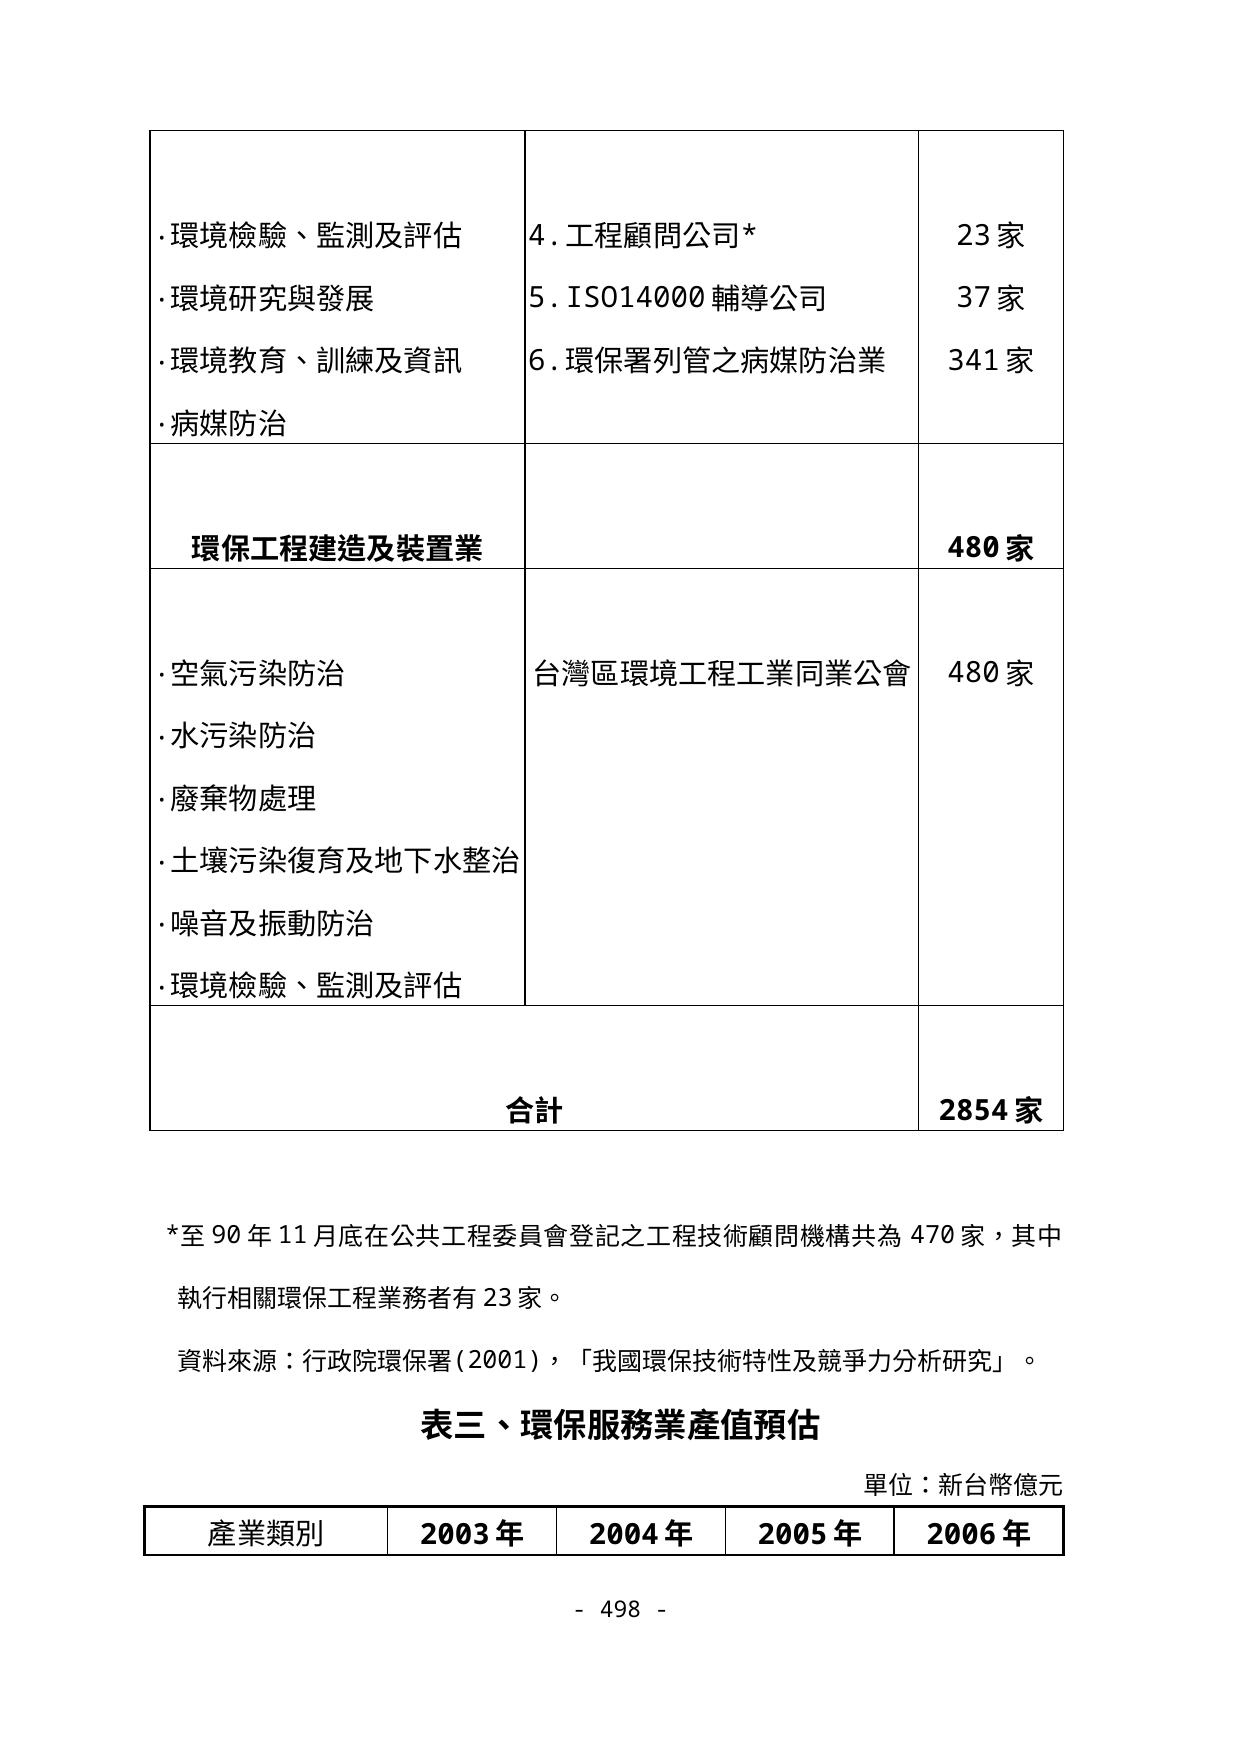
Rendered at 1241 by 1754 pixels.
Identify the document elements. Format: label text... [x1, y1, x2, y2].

table_cell ‧空氣污染防治 ‧水污染防治 ‧廢棄物處理 ‧土壤污染復育及地下水整治 ‧噪音及振動防治 ‧環境檢驗、監測及評估 [151, 569, 524, 1005]
text 單位：新台幣億元 [177, 1466, 1063, 1502]
text *至90年11月底在公共工程委員會登記之工程技術顧問機構共為470家，其中執行相關環保工程業務者有23家。 [165, 1192, 1063, 1317]
table_header 產業類別 [146, 1508, 387, 1554]
text 資料來源：行政院環保署(2001)，「我國環保技術特性及競爭力分析研究」。 [177, 1317, 1063, 1380]
table_cell ‧環境檢驗、監測及評估 ‧環境研究與發展 ‧環境教育、訓練及資訊 ‧病媒防治 [151, 131, 524, 442]
table_cell 台灣區環境工程工業同業公會 [526, 569, 918, 1005]
text 表三、環保服務業產值預估 [177, 1399, 1063, 1447]
table_header 2005年 [726, 1508, 893, 1554]
table_cell 環保署列管公民營廢棄物清除處理機構 環檢所列管檢測機構 環境工程技師公會(職業技師) 工程顧問公司* ISO14000輔導公司 環保署列管之病媒防治業 [526, 131, 918, 442]
table_cell [526, 444, 918, 567]
table_cell 480家 [919, 444, 1063, 567]
table_header 2003年 [388, 1508, 556, 1554]
table_cell 23家 37家 341家 [919, 131, 1063, 442]
table_cell 環保工程建造及裝置業 [151, 444, 524, 567]
table_cell 合計 [151, 1006, 918, 1130]
table_cell 480家 [919, 569, 1063, 1005]
table_header 2006年 [895, 1508, 1062, 1554]
table_cell 2854家 [919, 1006, 1063, 1130]
table_header 2004年 [557, 1508, 725, 1554]
